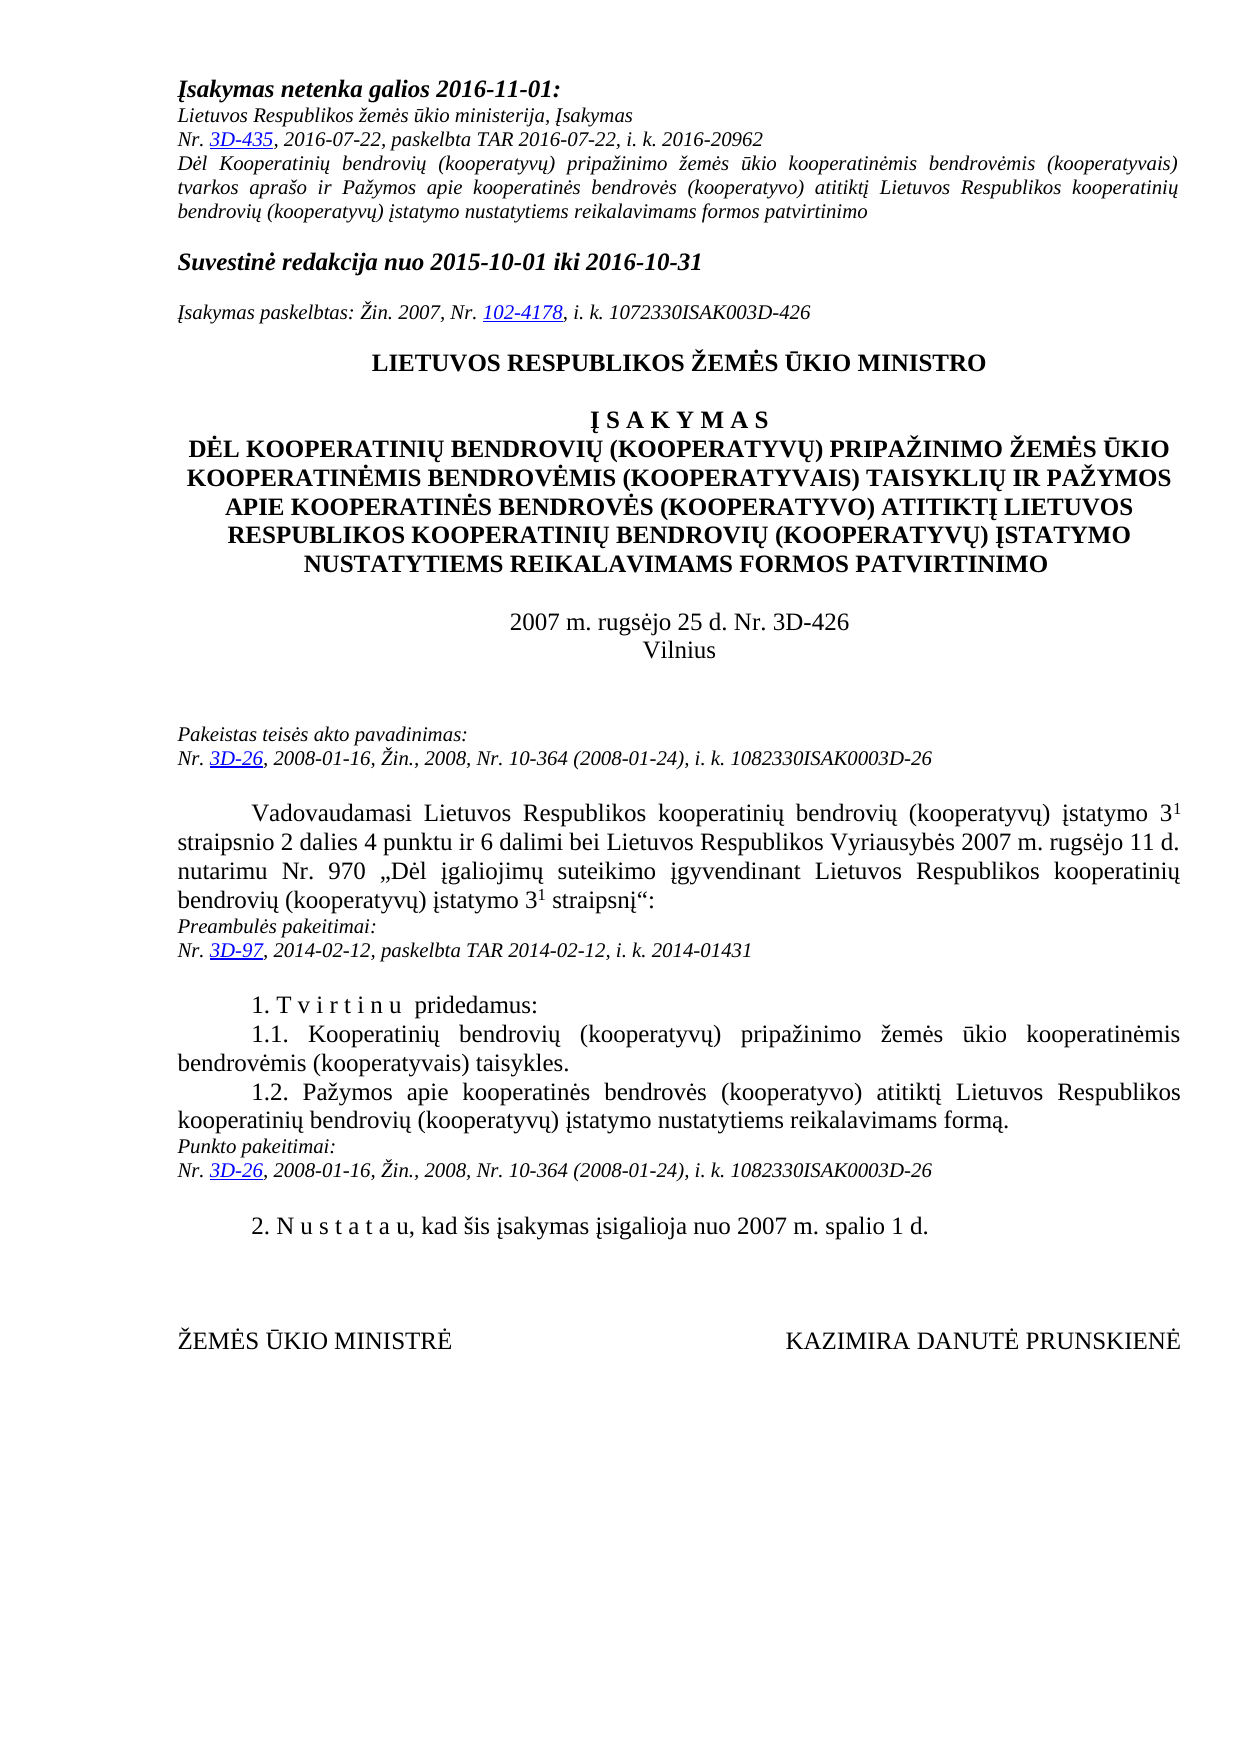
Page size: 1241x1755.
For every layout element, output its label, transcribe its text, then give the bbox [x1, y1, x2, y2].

text Pakeistas teisės akto pavadinimas: [177, 722, 1181, 746]
text Nr. 3D-435, 2016-07-22, paskelbta TAR 2016-07-22, i. k. 2016-20962 [177, 127, 1181, 151]
text Punkto pakeitimai: [177, 1134, 1181, 1158]
text Suvestinė redakcija nuo 2015-10-01 iki 2016-10-31 [177, 247, 1181, 276]
text Įsakymas netenka galios 2016-11-01: [177, 74, 1181, 103]
text Į S A K Y M A S [177, 405, 1181, 434]
text 2. Nustatau, kad šis įsakymas įsigalioja nuo 2007 m. spalio 1 d. [177, 1211, 1181, 1240]
text LIETUVOS RESPUBLIKOS ŽEMĖS ŪKIO MINISTRO [177, 348, 1181, 377]
text Nr. 3D-97, 2014-02-12, paskelbta TAR 2014-02-12, i. k. 2014-01431 [177, 938, 1181, 962]
text Lietuvos Respublikos žemės ūkio ministerija, Įsakymas [177, 103, 1181, 127]
text Dėl Kooperatinių bendrovių (kooperatyvų) pripažinimo žemės ūkio kooperatinėmis bendrovėmis (kooperatyvais) tvarkos aprašo ir Pažymos apie kooperatinės bendrovės (kooperatyvo) atitiktį Lietuvos Respublikos kooperatinių bendrovių (kooperatyvų) įstatymo nustatytiems reikalavimams formos patvirtinimo [177, 151, 1181, 223]
text Nr. 3D-26, 2008-01-16, Žin., 2008, Nr. 10-364 (2008-01-24), i. k. 1082330ISAK0003D-26 [177, 1158, 1181, 1182]
text ŽEMĖS ŪKIO MINISTRĖ KAZIMIRA DANUTĖ PRUNSKIENĖ [177, 1326, 1181, 1355]
text Vilnius [177, 635, 1181, 664]
text 1. Tvirtinu pridedamus: [177, 990, 1181, 1019]
text 2007 m. rugsėjo 25 d. Nr. 3D-426 [177, 607, 1181, 635]
text Nr. 3D-26, 2008-01-16, Žin., 2008, Nr. 10-364 (2008-01-24), i. k. 1082330ISAK0003D-26 [177, 746, 1181, 770]
text 1.1. Kooperatinių bendrovių (kooperatyvų) pripažinimo žemės ūkio kooperatinėmis bendrovėmis (kooperatyvais) taisykles. [177, 1019, 1181, 1077]
text Vadovaudamasi Lietuvos Respublikos kooperatinių bendrovių (kooperatyvų) įstatymo 31 straipsnio 2 dalies 4 punktu ir 6 dalimi bei Lietuvos Respublikos Vyriausybės 2007 m. rugsėjo 11 d. nutarimu Nr. 970 „Dėl įgaliojimų suteikimo įgyvendinant Lietuvos Respublikos kooperatinių bendrovių (kooperatyvų) įstatymo 31 straipsnį“: [177, 798, 1181, 913]
text DĖL KOOPERATINIŲ BENDROVIŲ (KOOPERATYVŲ) PRIPAŽINIMO ŽEMĖS ŪKIO KOOPERATINĖMIS BENDROVĖMIS (KOOPERATYVAIS) TAISYKLIŲ IR PAŽYMOS APIE KOOPERATINĖS BENDROVĖS (KOOPERATYVO) ATITIKTĮ LIETUVOS RESPUBLIKOS KOOPERATINIŲ BENDROVIŲ (KOOPERATYVŲ) ĮSTATYMO NUSTATYTIEMS REIKALAVIMAMS FORMOS PATVIRTINIMO [177, 434, 1181, 578]
text Įsakymas paskelbtas: Žin. 2007, Nr. 102-4178, i. k. 1072330ISAK003D-426 [177, 300, 1181, 324]
text 1.2. Pažymos apie kooperatinės bendrovės (kooperatyvo) atitiktį Lietuvos Respublikos kooperatinių bendrovių (kooperatyvų) įstatymo nustatytiems reikalavimams formą. [177, 1077, 1181, 1134]
text Preambulės pakeitimai: [177, 913, 1181, 938]
